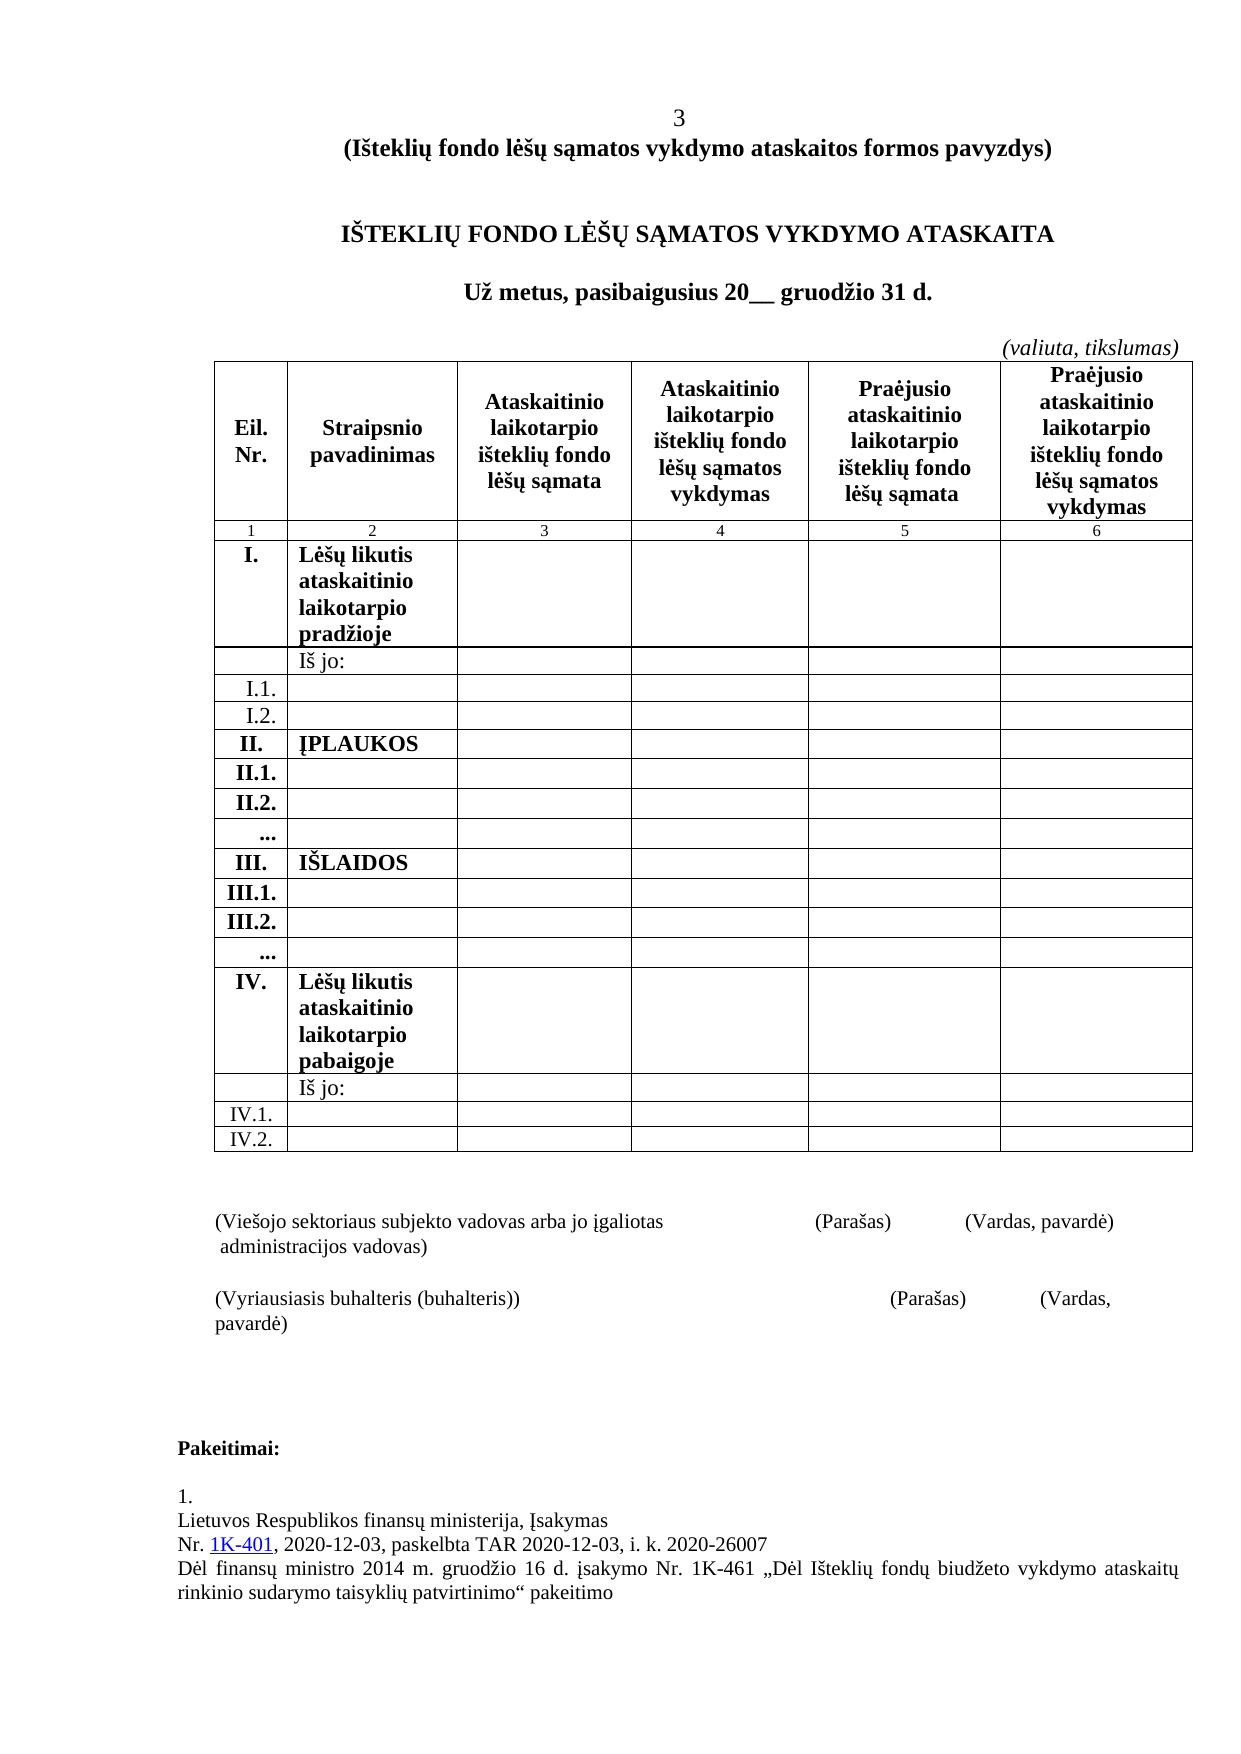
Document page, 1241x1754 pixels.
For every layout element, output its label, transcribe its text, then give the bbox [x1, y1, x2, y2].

table_cell [809, 1102, 1000, 1126]
table_cell [632, 819, 808, 848]
table_cell 5 [809, 521, 1000, 540]
table_cell 1 [215, 521, 287, 540]
table_cell [458, 1074, 631, 1101]
table_cell Iš jo: [288, 1074, 457, 1101]
table_cell [809, 1074, 1000, 1101]
table_cell [1001, 675, 1192, 701]
table_cell [288, 789, 457, 818]
table_cell [632, 908, 808, 937]
table_cell 6 [1001, 521, 1192, 540]
table_cell III. [215, 849, 287, 877]
table_cell [809, 908, 1000, 937]
table_cell [458, 730, 631, 758]
table_cell [632, 541, 808, 646]
table_cell [458, 789, 631, 818]
table_cell [809, 541, 1000, 646]
table_header Straipsnio pavadinimas [288, 362, 457, 520]
table_header Praėjusio ataskaitinio laikotarpio išteklių fondo lėšų sąmatos vykdymas [1001, 362, 1192, 520]
text Nr. 1K-401, 2020-12-03, paskelbta TAR 2020-12-03, i. k. 2020-26007 [177, 1532, 1181, 1556]
table_cell [288, 938, 457, 967]
table_cell Lėšų likutis ataskaitinio laikotarpio pradžioje [288, 541, 457, 646]
table_cell [809, 759, 1000, 788]
table_cell [288, 1127, 457, 1151]
table_cell [288, 879, 457, 907]
table_cell [632, 789, 808, 818]
table_cell [632, 702, 808, 728]
text Už metus, pasibaigusius 20__ gruodžio 31 d. [215, 277, 1181, 305]
table_cell 2 [288, 521, 457, 540]
table_cell II.2. [215, 789, 287, 818]
table_cell [1001, 819, 1192, 848]
table_cell [458, 541, 631, 646]
table_cell [458, 968, 631, 1073]
table_cell [458, 908, 631, 937]
table_cell [458, 849, 631, 877]
table_cell [1001, 968, 1192, 1073]
table_cell III.2. [215, 908, 287, 937]
table_cell [458, 879, 631, 907]
table_cell 3 [458, 521, 631, 540]
text (Išteklių fondo lėšų sąmatos vykdymo ataskaitos formos pavyzdys) [215, 133, 1181, 162]
table_cell [632, 938, 808, 967]
table_cell [632, 675, 808, 701]
table_cell [1001, 759, 1192, 788]
table_cell I. [215, 541, 287, 646]
table_cell [809, 702, 1000, 728]
table_cell [215, 648, 287, 674]
table_cell IV.2. [215, 1127, 287, 1151]
table_cell [809, 789, 1000, 818]
table_cell [809, 879, 1000, 907]
table_cell [632, 1127, 808, 1151]
table_cell [632, 1102, 808, 1126]
text Dėl finansų ministro 2014 m. gruodžio 16 d. įsakymo Nr. 1K-461 „Dėl Išteklių fondų biudžeto vykdymo ataskaitų rinkinio sudarymo taisyklių patvirtinimo“ pakeitimo [177, 1556, 1181, 1604]
text (valiuta, tikslumas) [215, 334, 1181, 361]
table_cell [458, 819, 631, 848]
table_cell [632, 759, 808, 788]
text (Viešojo sektoriaus subjekto vadovas arba jo įgaliotas (Parašas) (Vardas, pavardė) [215, 1209, 1181, 1233]
table_cell [458, 1127, 631, 1151]
table_cell [288, 1102, 457, 1126]
text IŠTEKLIŲ FONDO LĖŠŲ SĄMATOS VYKDYMO ATASKAITA [215, 219, 1181, 248]
table_header Eil. Nr. [215, 362, 287, 520]
table_header Ataskaitinio laikotarpio išteklių fondo lėšų sąmata [458, 362, 631, 520]
table_cell [1001, 730, 1192, 758]
table_cell [1001, 541, 1192, 646]
table_cell [632, 968, 808, 1073]
table_cell [288, 819, 457, 848]
table_cell [458, 759, 631, 788]
table_cell [809, 648, 1000, 674]
text administracijos vadovas) [215, 1233, 1181, 1258]
table_cell [632, 648, 808, 674]
table_cell [809, 968, 1000, 1073]
table_cell [458, 702, 631, 728]
table_cell [458, 675, 631, 701]
table_cell [1001, 849, 1192, 877]
table_cell [1001, 1074, 1192, 1101]
table_cell [458, 1102, 631, 1126]
text (Vyriausiasis buhalteris (buhalteris)) (Parašas) (Vardas, pavardė) [215, 1286, 1181, 1334]
table_header Ataskaitinio laikotarpio išteklių fondo lėšų sąmatos vykdymas [632, 362, 808, 520]
table_cell [288, 908, 457, 937]
table_cell [809, 1127, 1000, 1151]
table_cell [809, 819, 1000, 848]
table_cell ... [215, 819, 287, 848]
table_cell [632, 849, 808, 877]
table_cell [1001, 702, 1192, 728]
table_cell Iš jo: [288, 648, 457, 674]
table_cell [632, 730, 808, 758]
table_header Praėjusio ataskaitinio laikotarpio išteklių fondo lėšų sąmata [809, 362, 1000, 520]
table_cell II.1. [215, 759, 287, 788]
table_cell [809, 849, 1000, 877]
table_cell [1001, 908, 1192, 937]
table_cell I.1. [215, 675, 287, 701]
table_cell [1001, 938, 1192, 967]
table_cell IV. [215, 968, 287, 1073]
table_cell [1001, 789, 1192, 818]
table_cell [215, 1074, 287, 1101]
table_cell IV.1. [215, 1102, 287, 1126]
text Pakeitimai: [177, 1435, 1181, 1459]
table_cell [1001, 879, 1192, 907]
table_cell [288, 675, 457, 701]
table_cell [632, 879, 808, 907]
text Lietuvos Respublikos finansų ministerija, Įsakymas [177, 1508, 1181, 1532]
table_cell [809, 730, 1000, 758]
table_cell 4 [632, 521, 808, 540]
table_cell IŠLAIDOS [288, 849, 457, 877]
table_cell [1001, 1127, 1192, 1151]
table_cell [1001, 648, 1192, 674]
table_cell Lėšų likutis ataskaitinio laikotarpio pabaigoje [288, 968, 457, 1073]
table_cell II. [215, 730, 287, 758]
table_cell [1001, 1102, 1192, 1126]
table_cell [458, 938, 631, 967]
table_cell ĮPLAUKOS [288, 730, 457, 758]
table_cell [809, 675, 1000, 701]
table_cell [288, 702, 457, 728]
table_cell I.2. [215, 702, 287, 728]
table_cell [458, 648, 631, 674]
table_cell ... [215, 938, 287, 967]
table_cell [288, 759, 457, 788]
table_cell [809, 938, 1000, 967]
text 1. [177, 1483, 1181, 1508]
table_cell [632, 1074, 808, 1101]
table_cell III.1. [215, 879, 287, 907]
